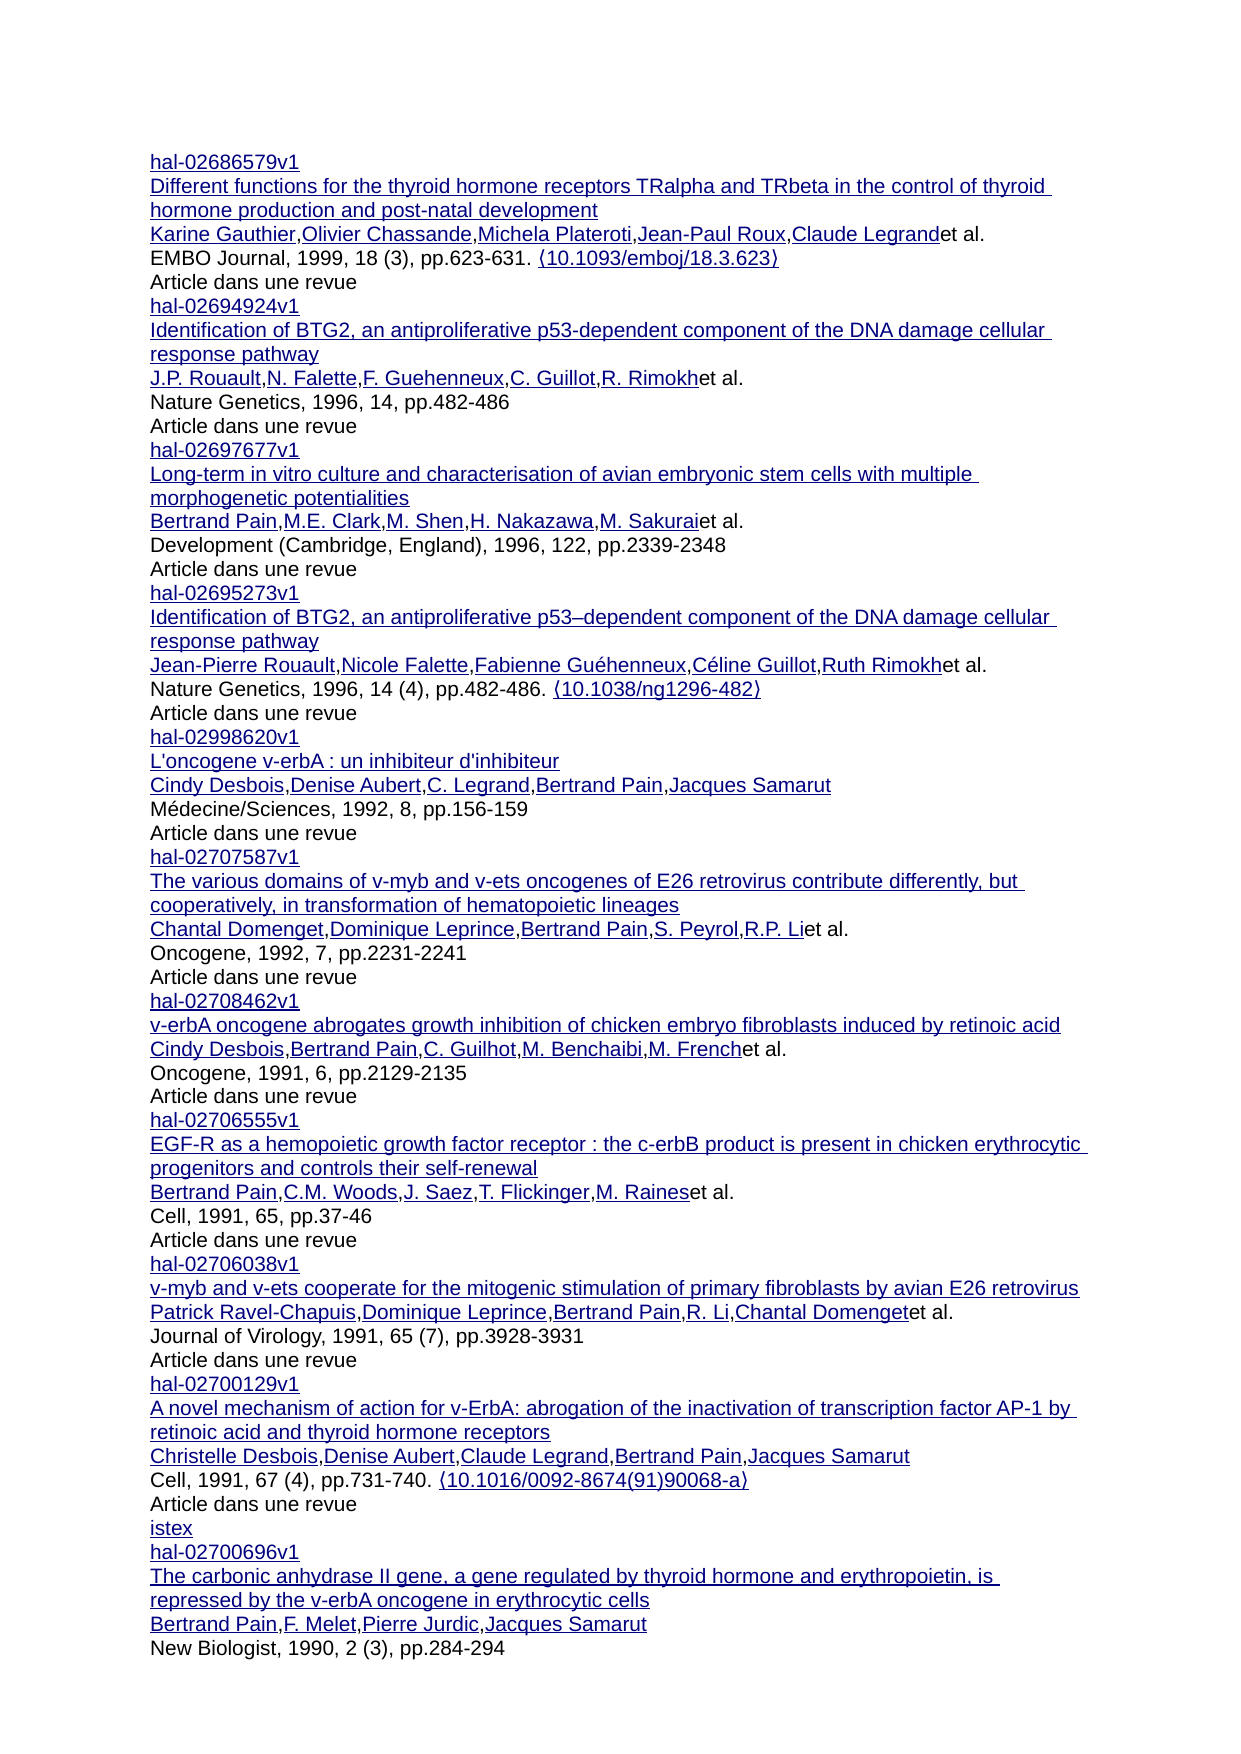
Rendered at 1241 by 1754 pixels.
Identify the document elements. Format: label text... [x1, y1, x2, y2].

table_cell hal-02686579v1 [150, 150, 1090, 174]
table_cell Different functions for the thyroid hormone receptors TRalpha and TRbeta in the control of thyroid hormone production and post-natal development Karine Gauthier,Olivier Chassande,Michela Plateroti,Jean-Paul Roux,Claude Legrandet al. EMBO Journal, 1999, 18 (3), pp.623-631. ⟨10.1093/emboj/18.3.623⟩ Article dans une revue hal-02694924v1 [150, 174, 1090, 318]
table_cell v-myb and v-ets cooperate for the mitogenic stimulation of primary fibroblasts by avian E26 retrovirus Patrick Ravel-Chapuis,Dominique Leprince,Bertrand Pain,R. Li,Chantal Domengetet al. Journal of Virology, 1991, 65 (7), pp.3928-3931 Article dans une revue hal-02700129v1 [150, 1276, 1090, 1396]
table_cell A novel mechanism of action for v-ErbA: abrogation of the inactivation of transcription factor AP-1 by retinoic acid and thyroid hormone receptors Christelle Desbois,Denise Aubert,Claude Legrand,Bertrand Pain,Jacques Samarut Cell, 1991, 67 (4), pp.731-740. ⟨10.1016/0092-8674(91)90068-a⟩ Article dans une revue istex hal-02700696v1 [150, 1396, 1090, 1563]
table_cell L'oncogene v-erbA : un inhibiteur d'inhibiteur Cindy Desbois,Denise Aubert,C. Legrand,Bertrand Pain,Jacques Samarut Médecine/Sciences, 1992, 8, pp.156-159 Article dans une revue hal-02707587v1 [150, 749, 1090, 869]
table_cell EGF-R as a hemopoietic growth factor receptor : the c-erbB product is present in chicken erythrocytic progenitors and controls their self-renewal Bertrand Pain,C.M. Woods,J. Saez,T. Flickinger,M. Raineset al. Cell, 1991, 65, pp.37-46 Article dans une revue hal-02706038v1 [150, 1132, 1090, 1276]
table_cell Identification of BTG2, an antiproliferative p53-dependent component of the DNA damage cellular response pathway J.P. Rouault,N. Falette,F. Guehenneux,C. Guillot,R. Rimokhet al. Nature Genetics, 1996, 14, pp.482-486 Article dans une revue hal-02697677v1 [150, 318, 1090, 461]
table_cell v-erbA oncogene abrogates growth inhibition of chicken embryo fibroblasts induced by retinoic acid Cindy Desbois,Bertrand Pain,C. Guilhot,M. Benchaibi,M. Frenchet al. Oncogene, 1991, 6, pp.2129-2135 Article dans une revue hal-02706555v1 [150, 1013, 1090, 1132]
table_cell Long-term in vitro culture and characterisation of avian embryonic stem cells with multiple morphogenetic potentialities Bertrand Pain,M.E. Clark,M. Shen,H. Nakazawa,M. Sakuraiet al. Development (Cambridge, England), 1996, 122, pp.2339-2348 Article dans une revue hal-02695273v1 [150, 461, 1090, 605]
table_cell The carbonic anhydrase II gene, a gene regulated by thyroid hormone and erythropoietin, is repressed by the v-erbA oncogene in erythrocytic cells Bertrand Pain,F. Melet,Pierre Jurdic,Jacques Samarut New Biologist, 1990, 2 (3), pp.284-294 [150, 1564, 1090, 1659]
table_cell The various domains of v-myb and v-ets oncogenes of E26 retrovirus contribute differently, but cooperatively, in transformation of hematopoietic lineages Chantal Domenget,Dominique Leprince,Bertrand Pain,S. Peyrol,R.P. Liet al. Oncogene, 1992, 7, pp.2231-2241 Article dans une revue hal-02708462v1 [150, 869, 1090, 1012]
table_cell Identification of BTG2, an antiproliferative p53–dependent component of the DNA damage cellular response pathway Jean-Pierre Rouault,Nicole Falette,Fabienne Guéhenneux,Céline Guillot,Ruth Rimokhet al. Nature Genetics, 1996, 14 (4), pp.482-486. ⟨10.1038/ng1296-482⟩ Article dans une revue hal-02998620v1 [150, 605, 1090, 749]
